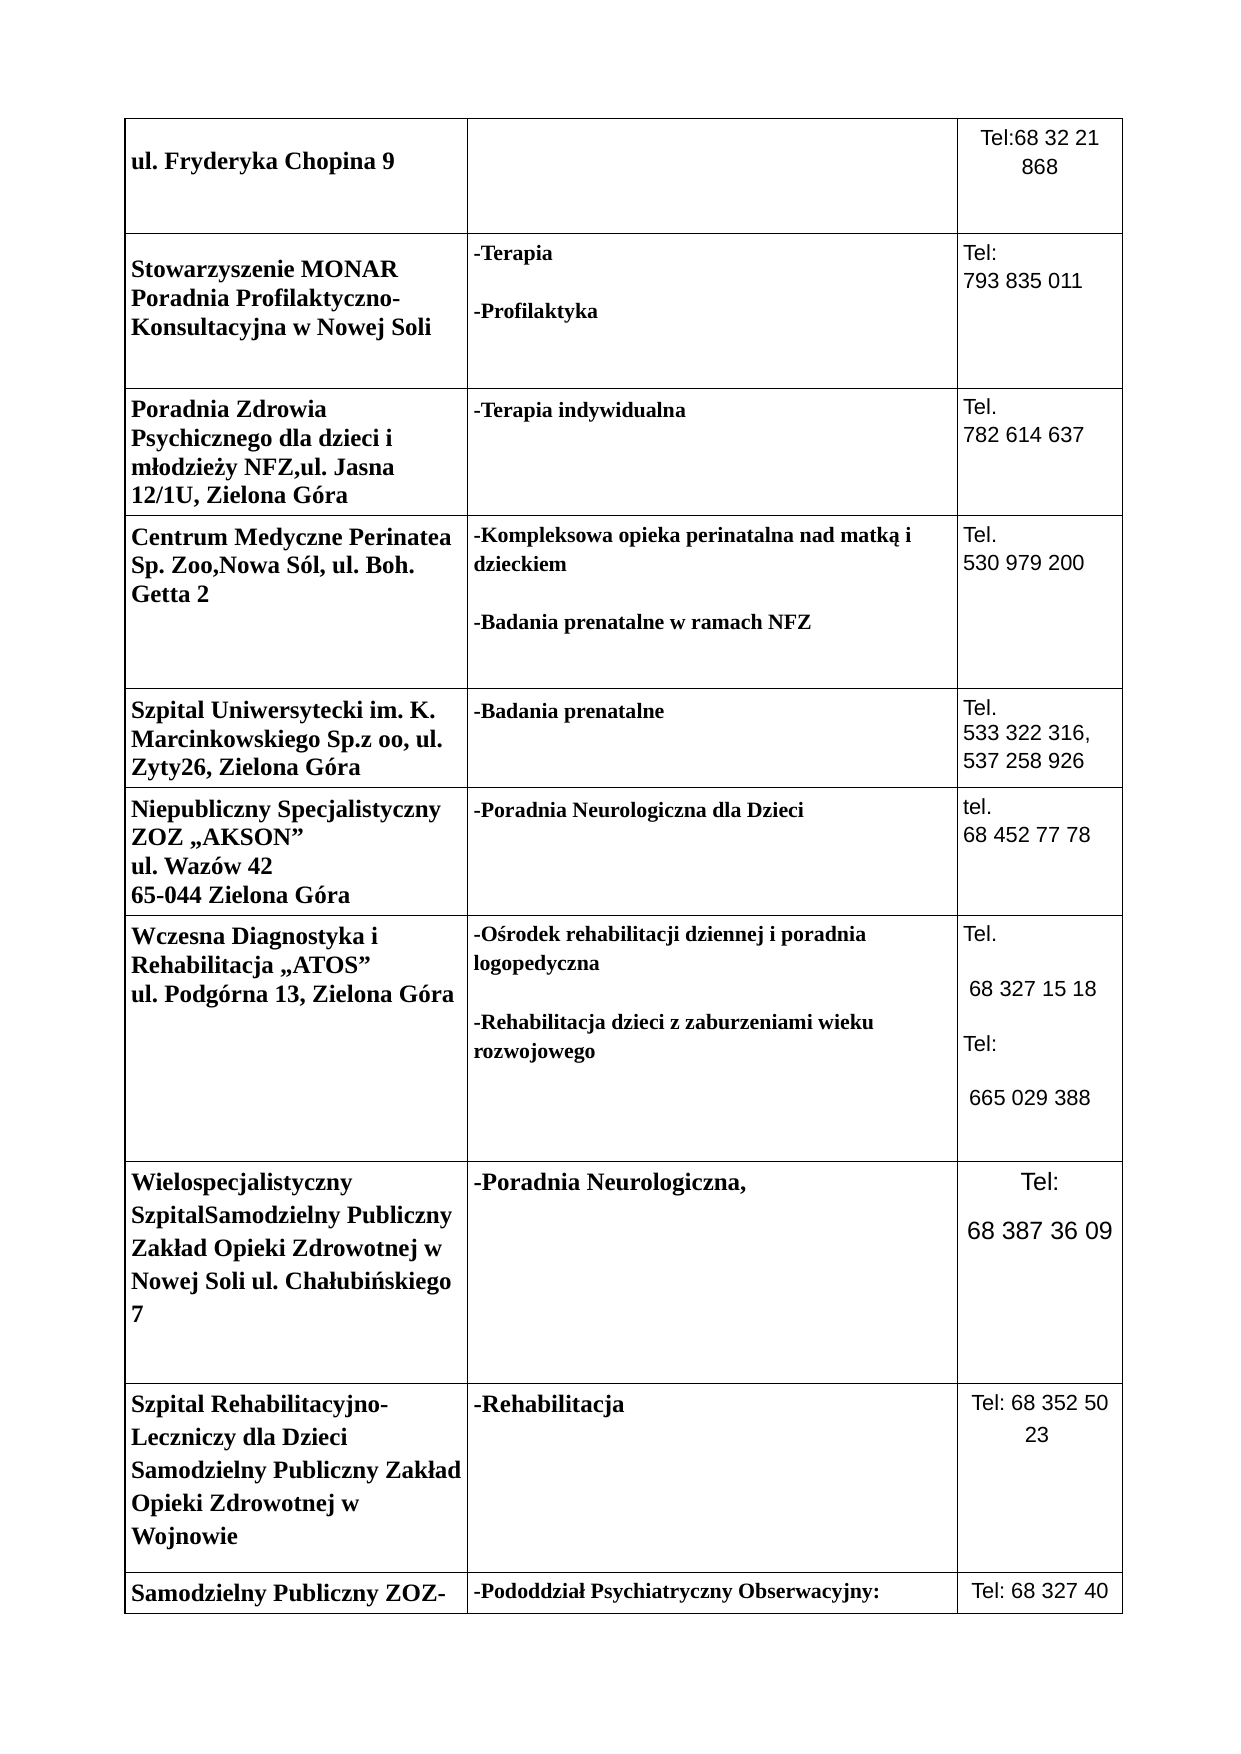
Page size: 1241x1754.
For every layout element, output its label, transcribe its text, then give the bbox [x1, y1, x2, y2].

table_cell tel. 68 452 77 78 [958, 788, 1122, 914]
table_cell Centrum Medyczne Perinatea Sp. Zoo,Nowa Sól, ul. Boh. Getta 2 [126, 516, 467, 688]
table_cell Stowarzyszenie MONAR Poradnia Profilaktyczno-Konsultacyjna w Nowej Soli [126, 234, 467, 387]
table_cell -Poradnia Neurologiczna dla Dzieci [468, 788, 957, 914]
table_cell Poradnia Zdrowia Psychicznego dla dzieci i młodzieży NFZ,ul. Jasna 12/1U, Zielona Góra [126, 389, 467, 515]
table_cell Wczesna Diagnostyka i Rehabilitacja „ATOS” ul. Podgórna 13, Zielona Góra [126, 916, 467, 1161]
table_cell -Ośrodek rehabilitacji dziennej i poradnia logopedyczna -Rehabilitacja dzieci z zaburzeniami wieku rozwojowego [468, 916, 957, 1161]
table_cell ul. Fryderyka Chopina 9 [126, 119, 467, 233]
table_cell Tel: 793 835 011 [958, 234, 1122, 387]
table_cell -Badania prenatalne [468, 689, 957, 787]
table_cell -Terapia -Profilaktyka [468, 234, 957, 387]
table_cell Tel: 68 387 36 09 [958, 1162, 1122, 1383]
table_cell Niepubliczny Specjalistyczny ZOZ „AKSON” ul. Wazów 42 65-044 Zielona Góra [126, 788, 467, 914]
table_cell Wielospecjalistyczny SzpitalSamodzielny Publiczny Zakład Opieki Zdrowotnej w Nowej Soli ul. Chałubińskiego 7 [126, 1162, 467, 1383]
table_cell -Kompleksowa opieka perinatalna nad matką i dzieckiem -Badania prenatalne w ramach NFZ [468, 516, 957, 688]
table_cell Tel:68 32 21 868 [958, 119, 1122, 233]
table_cell -Pododdział Psychiatryczny Obserwacyjny: [468, 1573, 957, 1613]
table_cell Tel. 782 614 637 [958, 389, 1122, 515]
table_cell Szpital Uniwersytecki im. K. Marcinkowskiego Sp.z oo, ul. Zyty26, Zielona Góra [126, 689, 467, 787]
table_cell -Rehabilitacja [468, 1384, 957, 1572]
table_cell Tel. 68 327 15 18 Tel: 665 029 388 [958, 916, 1122, 1161]
table_cell Tel. 533 322 316, 537 258 926 [958, 689, 1122, 787]
table_cell Tel. 530 979 200 [958, 516, 1122, 688]
table_cell Samodzielny Publiczny ZOZ- [126, 1573, 467, 1613]
table_cell Tel: 68 352 50 23 [958, 1384, 1122, 1572]
table_cell Tel: 68 327 40 [958, 1573, 1122, 1613]
table_cell -Terapia indywidualna [468, 389, 957, 515]
table_cell [468, 119, 957, 233]
table_cell Szpital Rehabilitacyjno-Leczniczy dla Dzieci Samodzielny Publiczny Zakład Opieki Zdrowotnej w Wojnowie [126, 1384, 467, 1572]
table_cell -Poradnia Neurologiczna, [468, 1162, 957, 1383]
